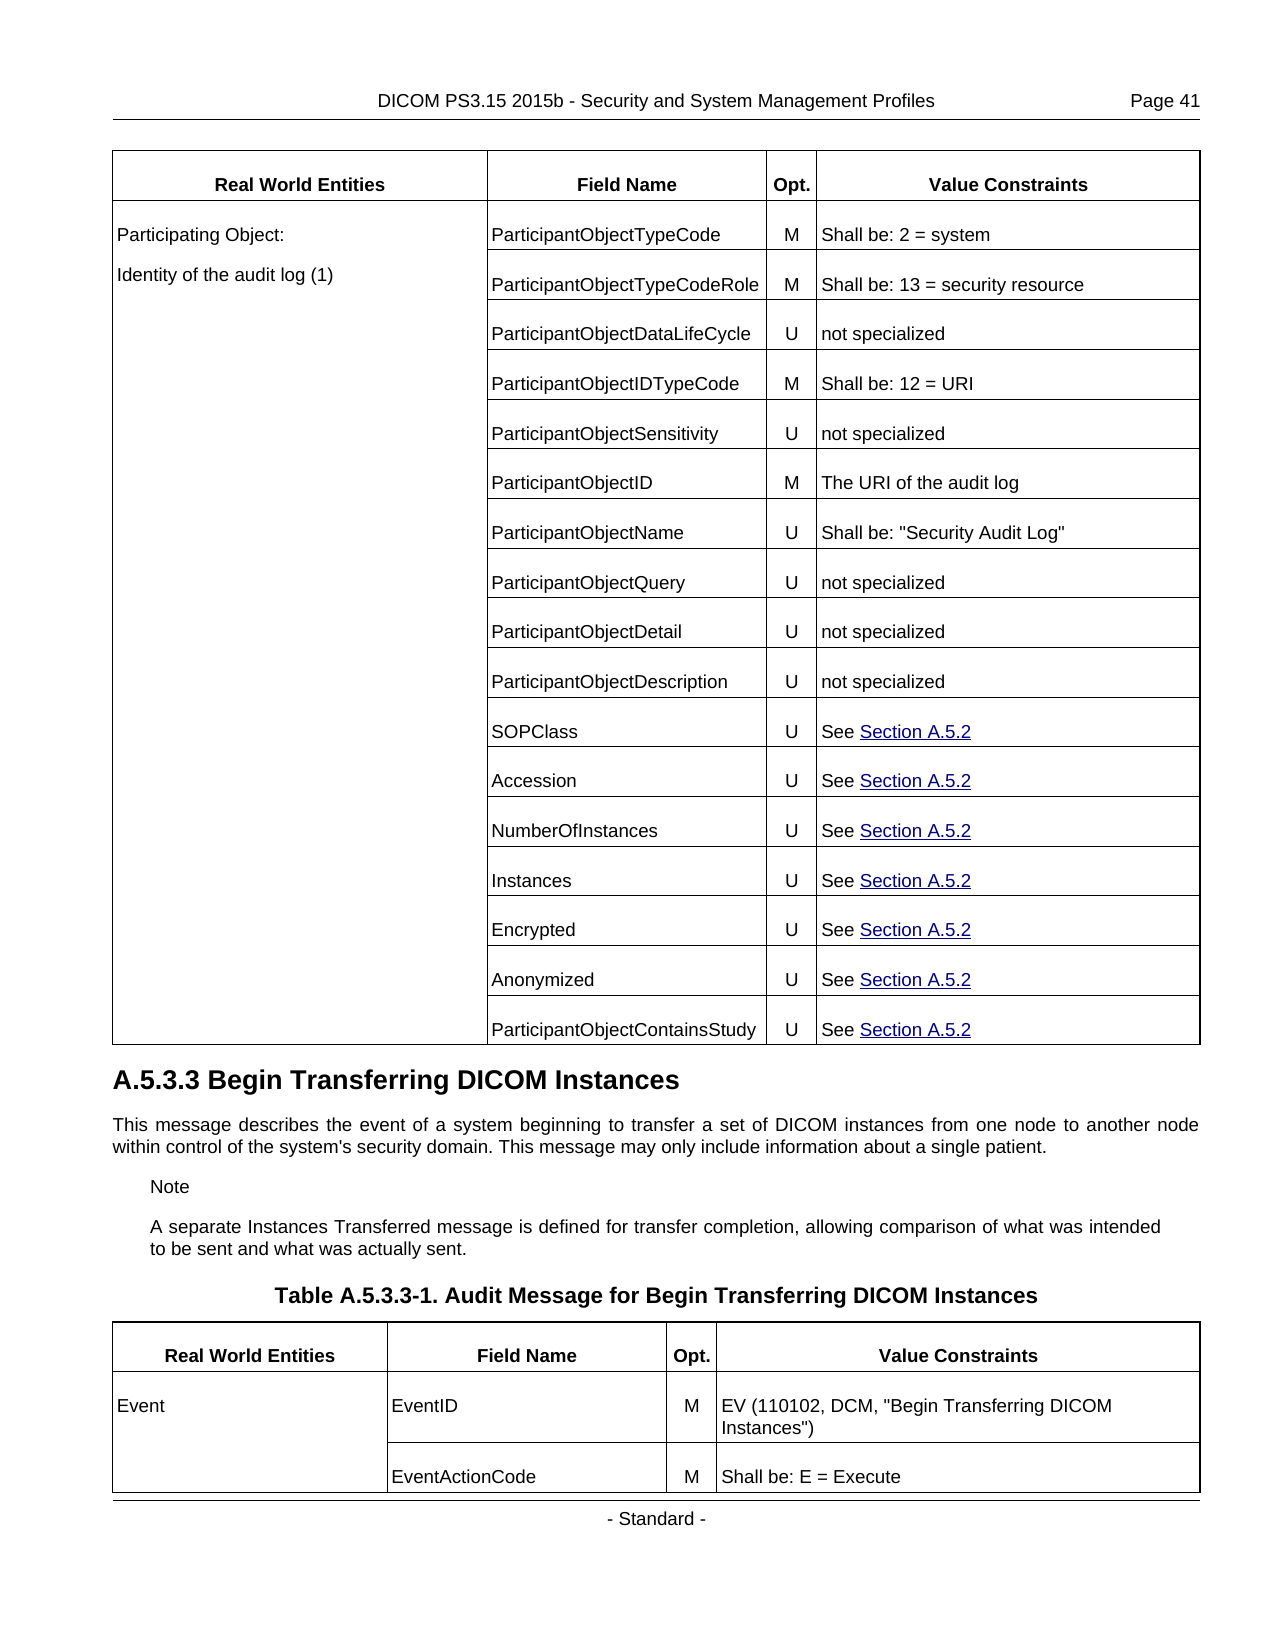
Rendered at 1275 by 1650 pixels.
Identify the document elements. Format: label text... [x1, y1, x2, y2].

table_cell Participating Object: Identity of the audit log (1) [113, 201, 487, 1044]
table_cell M [767, 201, 816, 249]
table_cell U [767, 400, 816, 448]
table_cell Accession [488, 747, 766, 796]
table_header Opt. [667, 1323, 716, 1371]
table_cell ParticipantObjectTypeCodeRole [488, 250, 766, 299]
text This message describes the event of a system beginning to transfer a set of DICOM instances from one node to another node within control of the system's security domain. This message may only include information about a single patient. [112, 1114, 1200, 1157]
text Note [150, 1176, 1162, 1198]
table_cell Encrypted [488, 896, 766, 945]
table_cell See Section A.5.2 [817, 996, 1199, 1044]
table_cell U [767, 598, 816, 647]
table_cell U [767, 896, 816, 945]
table_cell not specialized [817, 648, 1199, 697]
table_header Real World Entities [113, 1323, 387, 1371]
table_cell U [767, 996, 816, 1044]
table_cell Shall be: "Security Audit Log" [817, 499, 1199, 547]
table_cell Shall be: 13 = security resource [817, 250, 1199, 299]
table_cell Anonymized [488, 946, 766, 995]
table_cell EV (110102, DCM, "Begin Transferring DICOM Instances") [717, 1372, 1199, 1442]
table_cell See Section A.5.2 [817, 698, 1199, 746]
text A separate Instances Transferred message is defined for transfer completion, allowing comparison of what was intended to be sent and what was actually sent. [150, 1216, 1162, 1259]
table_cell Event [113, 1372, 387, 1492]
table_cell M [767, 449, 816, 498]
table_cell M [767, 350, 816, 398]
table_header Field Name [388, 1323, 666, 1371]
table_cell ParticipantObjectID [488, 449, 766, 498]
text Table A.5.3.3-1. Audit Message for Begin Transferring DICOM Instances [112, 1282, 1200, 1308]
table_cell Instances [488, 847, 766, 895]
table_cell ParticipantObjectDataLifeCycle [488, 300, 766, 349]
table_cell Shall be: 2 = system [817, 201, 1199, 249]
table_header Opt. [767, 151, 816, 200]
table_cell ParticipantObjectSensitivity [488, 400, 766, 448]
table_cell ParticipantObjectIDTypeCode [488, 350, 766, 398]
table_cell See Section A.5.2 [817, 747, 1199, 796]
table_cell not specialized [817, 400, 1199, 448]
table_cell U [767, 747, 816, 796]
table_cell ParticipantObjectName [488, 499, 766, 547]
table_cell See Section A.5.2 [817, 946, 1199, 995]
table_cell EventID [388, 1372, 666, 1442]
table_cell See Section A.5.2 [817, 896, 1199, 945]
table_cell not specialized [817, 598, 1199, 647]
table_cell not specialized [817, 300, 1199, 349]
table_header Field Name [488, 151, 766, 200]
table_header Value Constraints [817, 151, 1199, 200]
table_cell SOPClass [488, 698, 766, 746]
table_cell ParticipantObjectContainsStudy [488, 996, 766, 1044]
table_cell U [767, 698, 816, 746]
table_cell ParticipantObjectDetail [488, 598, 766, 647]
table_cell U [767, 499, 816, 547]
table_cell The URI of the audit log [817, 449, 1199, 498]
table_cell ParticipantObjectDescription [488, 648, 766, 697]
text A.5.3.3 Begin Transferring DICOM Instances [112, 1064, 1200, 1095]
table_cell U [767, 847, 816, 895]
table_cell ParticipantObjectTypeCode [488, 201, 766, 249]
table_cell See Section A.5.2 [817, 847, 1199, 895]
table_cell U [767, 797, 816, 846]
table_cell Shall be: 12 = URI [817, 350, 1199, 398]
table_cell U [767, 946, 816, 995]
table_cell U [767, 648, 816, 697]
table_header Real World Entities [113, 151, 487, 200]
table_cell M [667, 1372, 716, 1442]
table_header Value Constraints [717, 1323, 1199, 1371]
table_cell Shall be: E = Execute [717, 1443, 1199, 1492]
table_cell NumberOfInstances [488, 797, 766, 846]
table_cell U [767, 300, 816, 349]
table_cell U [767, 549, 816, 597]
table_cell M [667, 1443, 716, 1492]
table_cell not specialized [817, 549, 1199, 597]
table_cell See Section A.5.2 [817, 797, 1199, 846]
table_cell M [767, 250, 816, 299]
table_cell EventActionCode [388, 1443, 666, 1492]
table_cell ParticipantObjectQuery [488, 549, 766, 597]
